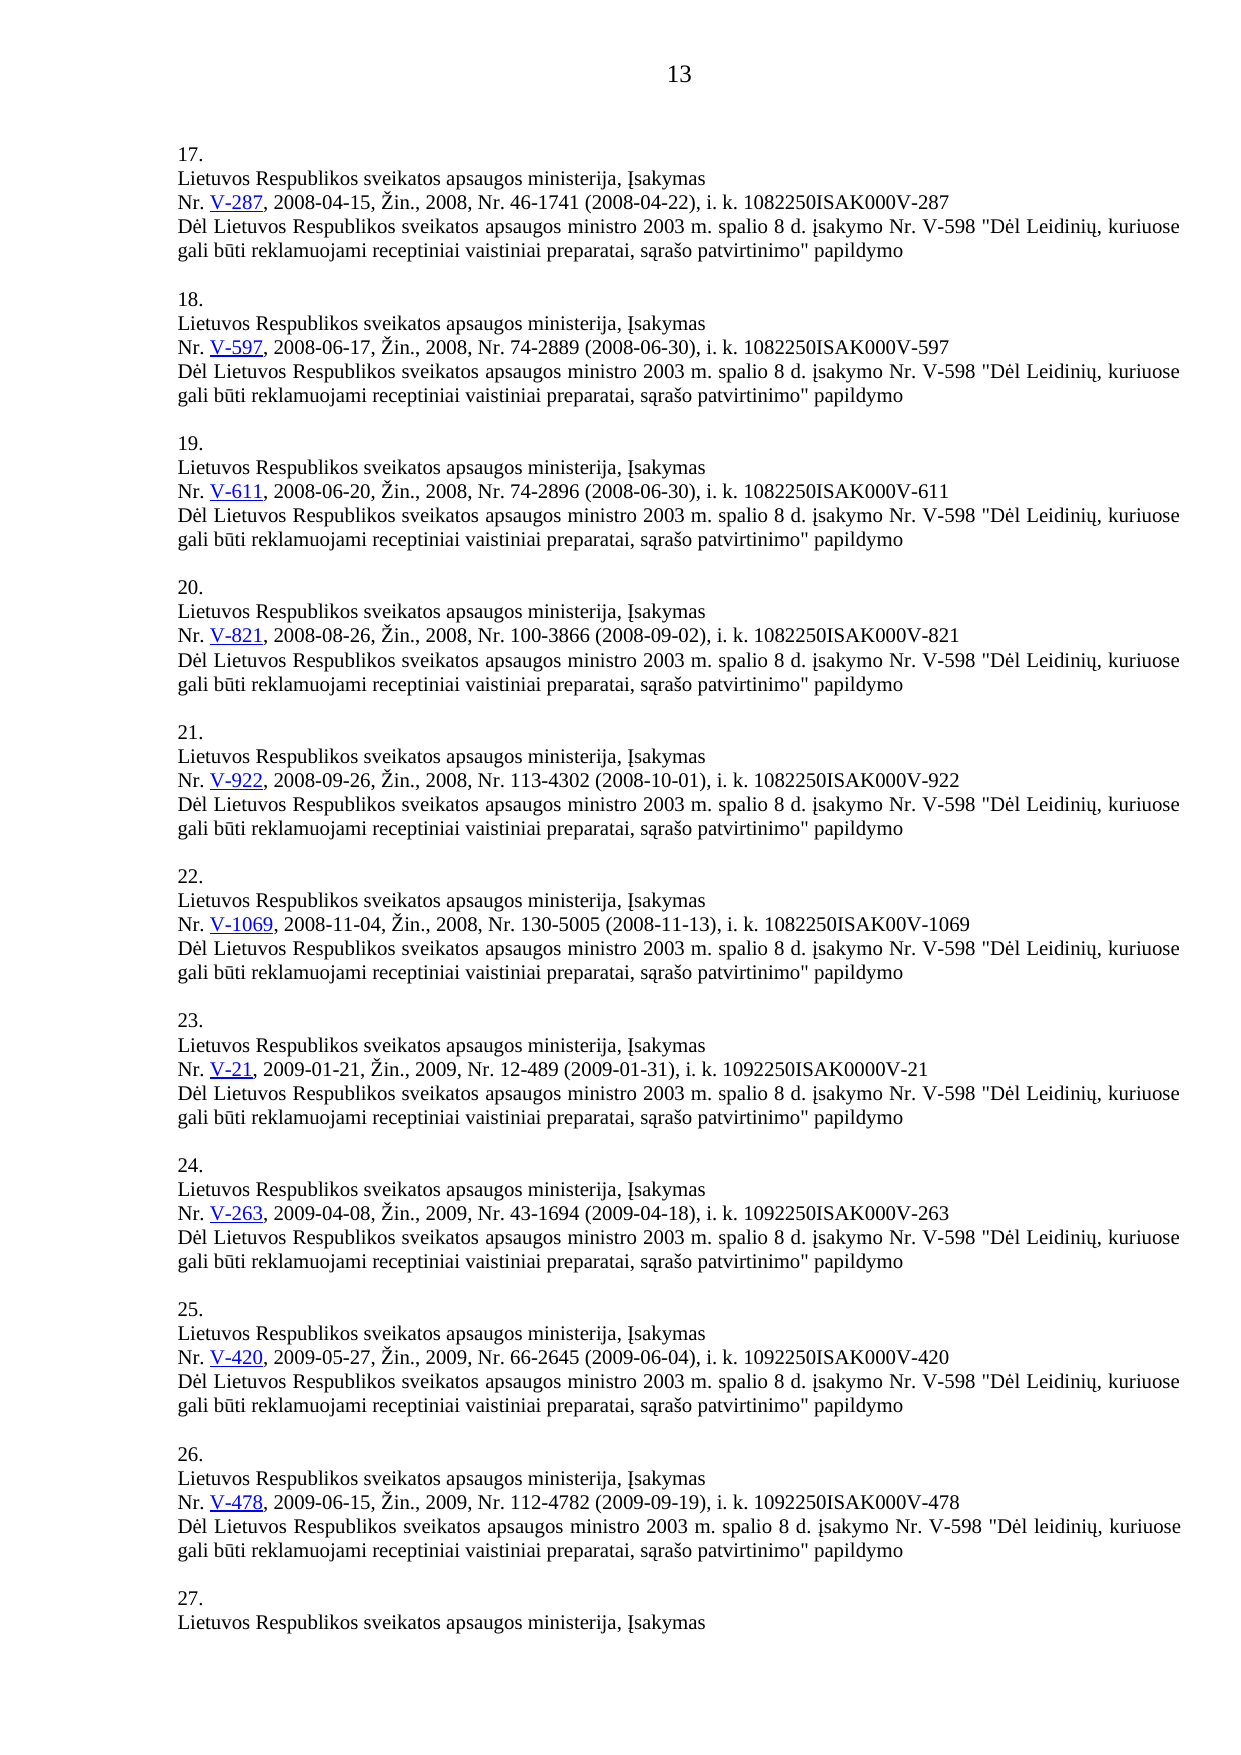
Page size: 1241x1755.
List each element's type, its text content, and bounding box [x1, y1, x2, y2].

text 24. [177, 1153, 1181, 1177]
text Nr. V-597, 2008-06-17, Žin., 2008, Nr. 74-2889 (2008-06-30), i. k. 1082250ISAK000V-597 [177, 335, 1181, 359]
text Lietuvos Respublikos sveikatos apsaugos ministerija, Įsakymas [177, 1321, 1181, 1345]
text Dėl Lietuvos Respublikos sveikatos apsaugos ministro 2003 m. spalio 8 d. įsakymo Nr. V-598 "Dėl Leidinių, kuriuose gali būti reklamuojami receptiniai vaistiniai preparatai, sąrašo patvirtinimo" papildymo [177, 1081, 1181, 1129]
text 26. [177, 1442, 1181, 1466]
text 20. [177, 575, 1181, 599]
text Dėl Lietuvos Respublikos sveikatos apsaugos ministro 2003 m. spalio 8 d. įsakymo Nr. V-598 "Dėl Leidinių, kuriuose gali būti reklamuojami receptiniai vaistiniai preparatai, sąrašo patvirtinimo" papildymo [177, 503, 1181, 551]
text 25. [177, 1297, 1181, 1321]
text 23. [177, 1008, 1181, 1032]
text Lietuvos Respublikos sveikatos apsaugos ministerija, Įsakymas [177, 1177, 1181, 1201]
text Lietuvos Respublikos sveikatos apsaugos ministerija, Įsakymas [177, 888, 1181, 912]
text 21. [177, 720, 1181, 744]
text Nr. V-1069, 2008-11-04, Žin., 2008, Nr. 130-5005 (2008-11-13), i. k. 1082250ISAK00V-1069 [177, 912, 1181, 936]
text Dėl Lietuvos Respublikos sveikatos apsaugos ministro 2003 m. spalio 8 d. įsakymo Nr. V-598 "Dėl Leidinių, kuriuose gali būti reklamuojami receptiniai vaistiniai preparatai, sąrašo patvirtinimo" papildymo [177, 1225, 1181, 1273]
text Lietuvos Respublikos sveikatos apsaugos ministerija, Įsakymas [177, 311, 1181, 335]
text 27. [177, 1586, 1181, 1610]
text Dėl Lietuvos Respublikos sveikatos apsaugos ministro 2003 m. spalio 8 d. įsakymo Nr. V-598 "Dėl Leidinių, kuriuose gali būti reklamuojami receptiniai vaistiniai preparatai, sąrašo patvirtinimo" papildymo [177, 936, 1181, 984]
text Dėl Lietuvos Respublikos sveikatos apsaugos ministro 2003 m. spalio 8 d. įsakymo Nr. V-598 "Dėl Leidinių, kuriuose gali būti reklamuojami receptiniai vaistiniai preparatai, sąrašo patvirtinimo" papildymo [177, 1369, 1181, 1417]
text 17. [177, 142, 1181, 166]
text Nr. V-922, 2008-09-26, Žin., 2008, Nr. 113-4302 (2008-10-01), i. k. 1082250ISAK000V-922 [177, 768, 1181, 792]
text Dėl Lietuvos Respublikos sveikatos apsaugos ministro 2003 m. spalio 8 d. įsakymo Nr. V-598 "Dėl Leidinių, kuriuose gali būti reklamuojami receptiniai vaistiniai preparatai, sąrašo patvirtinimo" papildymo [177, 647, 1181, 696]
text Lietuvos Respublikos sveikatos apsaugos ministerija, Įsakymas [177, 1466, 1181, 1490]
text Nr. V-21, 2009-01-21, Žin., 2009, Nr. 12-489 (2009-01-31), i. k. 1092250ISAK0000V-21 [177, 1057, 1181, 1081]
text 22. [177, 864, 1181, 888]
text Lietuvos Respublikos sveikatos apsaugos ministerija, Įsakymas [177, 744, 1181, 768]
text Dėl Lietuvos Respublikos sveikatos apsaugos ministro 2003 m. spalio 8 d. įsakymo Nr. V-598 "Dėl Leidinių, kuriuose gali būti reklamuojami receptiniai vaistiniai preparatai, sąrašo patvirtinimo" papildymo [177, 359, 1181, 407]
text Lietuvos Respublikos sveikatos apsaugos ministerija, Įsakymas [177, 599, 1181, 623]
text Dėl Lietuvos Respublikos sveikatos apsaugos ministro 2003 m. spalio 8 d. įsakymo Nr. V-598 "Dėl leidinių, kuriuose gali būti reklamuojami receptiniai vaistiniai preparatai, sąrašo patvirtinimo" papildymo [177, 1514, 1181, 1562]
text Nr. V-478, 2009-06-15, Žin., 2009, Nr. 112-4782 (2009-09-19), i. k. 1092250ISAK000V-478 [177, 1490, 1181, 1514]
text Lietuvos Respublikos sveikatos apsaugos ministerija, Įsakymas [177, 1610, 1181, 1634]
text Nr. V-287, 2008-04-15, Žin., 2008, Nr. 46-1741 (2008-04-22), i. k. 1082250ISAK000V-287 [177, 190, 1181, 214]
text 18. [177, 287, 1181, 311]
text 19. [177, 431, 1181, 455]
text Dėl Lietuvos Respublikos sveikatos apsaugos ministro 2003 m. spalio 8 d. įsakymo Nr. V-598 "Dėl Leidinių, kuriuose gali būti reklamuojami receptiniai vaistiniai preparatai, sąrašo patvirtinimo" papildymo [177, 214, 1181, 262]
text Lietuvos Respublikos sveikatos apsaugos ministerija, Įsakymas [177, 1032, 1181, 1057]
text Dėl Lietuvos Respublikos sveikatos apsaugos ministro 2003 m. spalio 8 d. įsakymo Nr. V-598 "Dėl Leidinių, kuriuose gali būti reklamuojami receptiniai vaistiniai preparatai, sąrašo patvirtinimo" papildymo [177, 792, 1181, 840]
text Lietuvos Respublikos sveikatos apsaugos ministerija, Įsakymas [177, 455, 1181, 479]
text Lietuvos Respublikos sveikatos apsaugos ministerija, Įsakymas [177, 166, 1181, 190]
text Nr. V-420, 2009-05-27, Žin., 2009, Nr. 66-2645 (2009-06-04), i. k. 1092250ISAK000V-420 [177, 1345, 1181, 1369]
text Nr. V-263, 2009-04-08, Žin., 2009, Nr. 43-1694 (2009-04-18), i. k. 1092250ISAK000V-263 [177, 1201, 1181, 1225]
text Nr. V-821, 2008-08-26, Žin., 2008, Nr. 100-3866 (2008-09-02), i. k. 1082250ISAK000V-821 [177, 623, 1181, 647]
text Nr. V-611, 2008-06-20, Žin., 2008, Nr. 74-2896 (2008-06-30), i. k. 1082250ISAK000V-611 [177, 479, 1181, 503]
